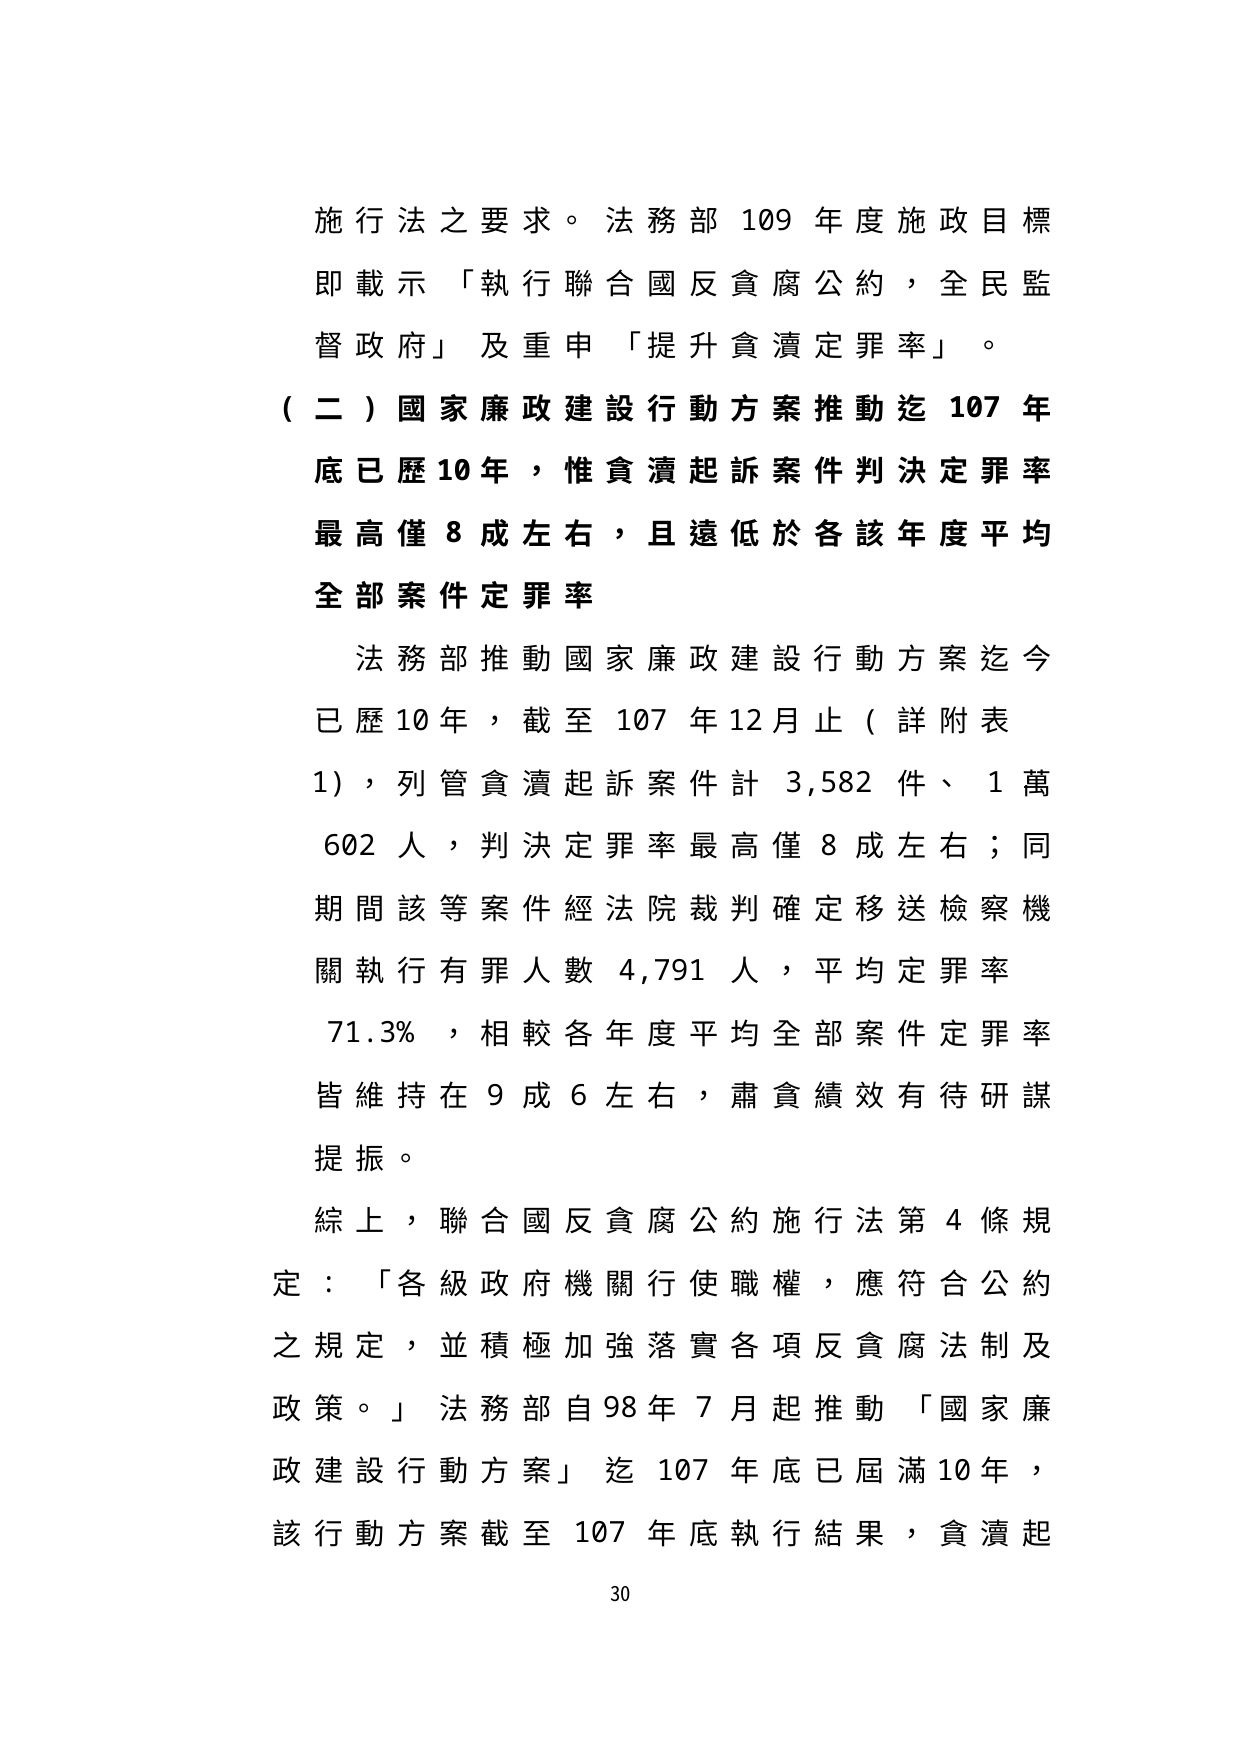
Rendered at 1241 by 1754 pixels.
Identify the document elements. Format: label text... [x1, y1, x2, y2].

text 施行法之要求。法務部109年度施政目標即載示「執行聯合國反貪腐公約，全民監督政府」及重申「提升貪瀆定罪率」。 [271, 177, 1058, 365]
text (二)國家廉政建設行動方案推動迄107年底已歷10年，惟貪瀆起訴案件判決定罪率最高僅8成左右，且遠低於各該年度平均全部案件定罪率 [242, 365, 1058, 615]
text 法務部推動國家廉政建設行動方案迄今已歷10年，截至107年12月止(詳附表1)，列管貪瀆起訴案件計3,582件、1萬602人，判決定罪率最高僅8成左右；同期間該等案件經法院裁判確定移送檢察機關執行有罪人數4,791人，平均定罪率71.3%，相較各年度平均全部案件定罪率皆維持在9成6左右，肅貪績效有待研謀提振。 [271, 615, 1058, 1177]
text 綜上，聯合國反貪腐公約施行法第4條規定:「各級政府機關行使職權，應符合公約之規定，並積極加強落實各項反貪腐法制及政策。」法務部自98年7月起推動「國家廉政建設行動方案」迄107年底已屆滿10年，該行動方案截至107年底執行結果，貪瀆起 [242, 1177, 1058, 1552]
